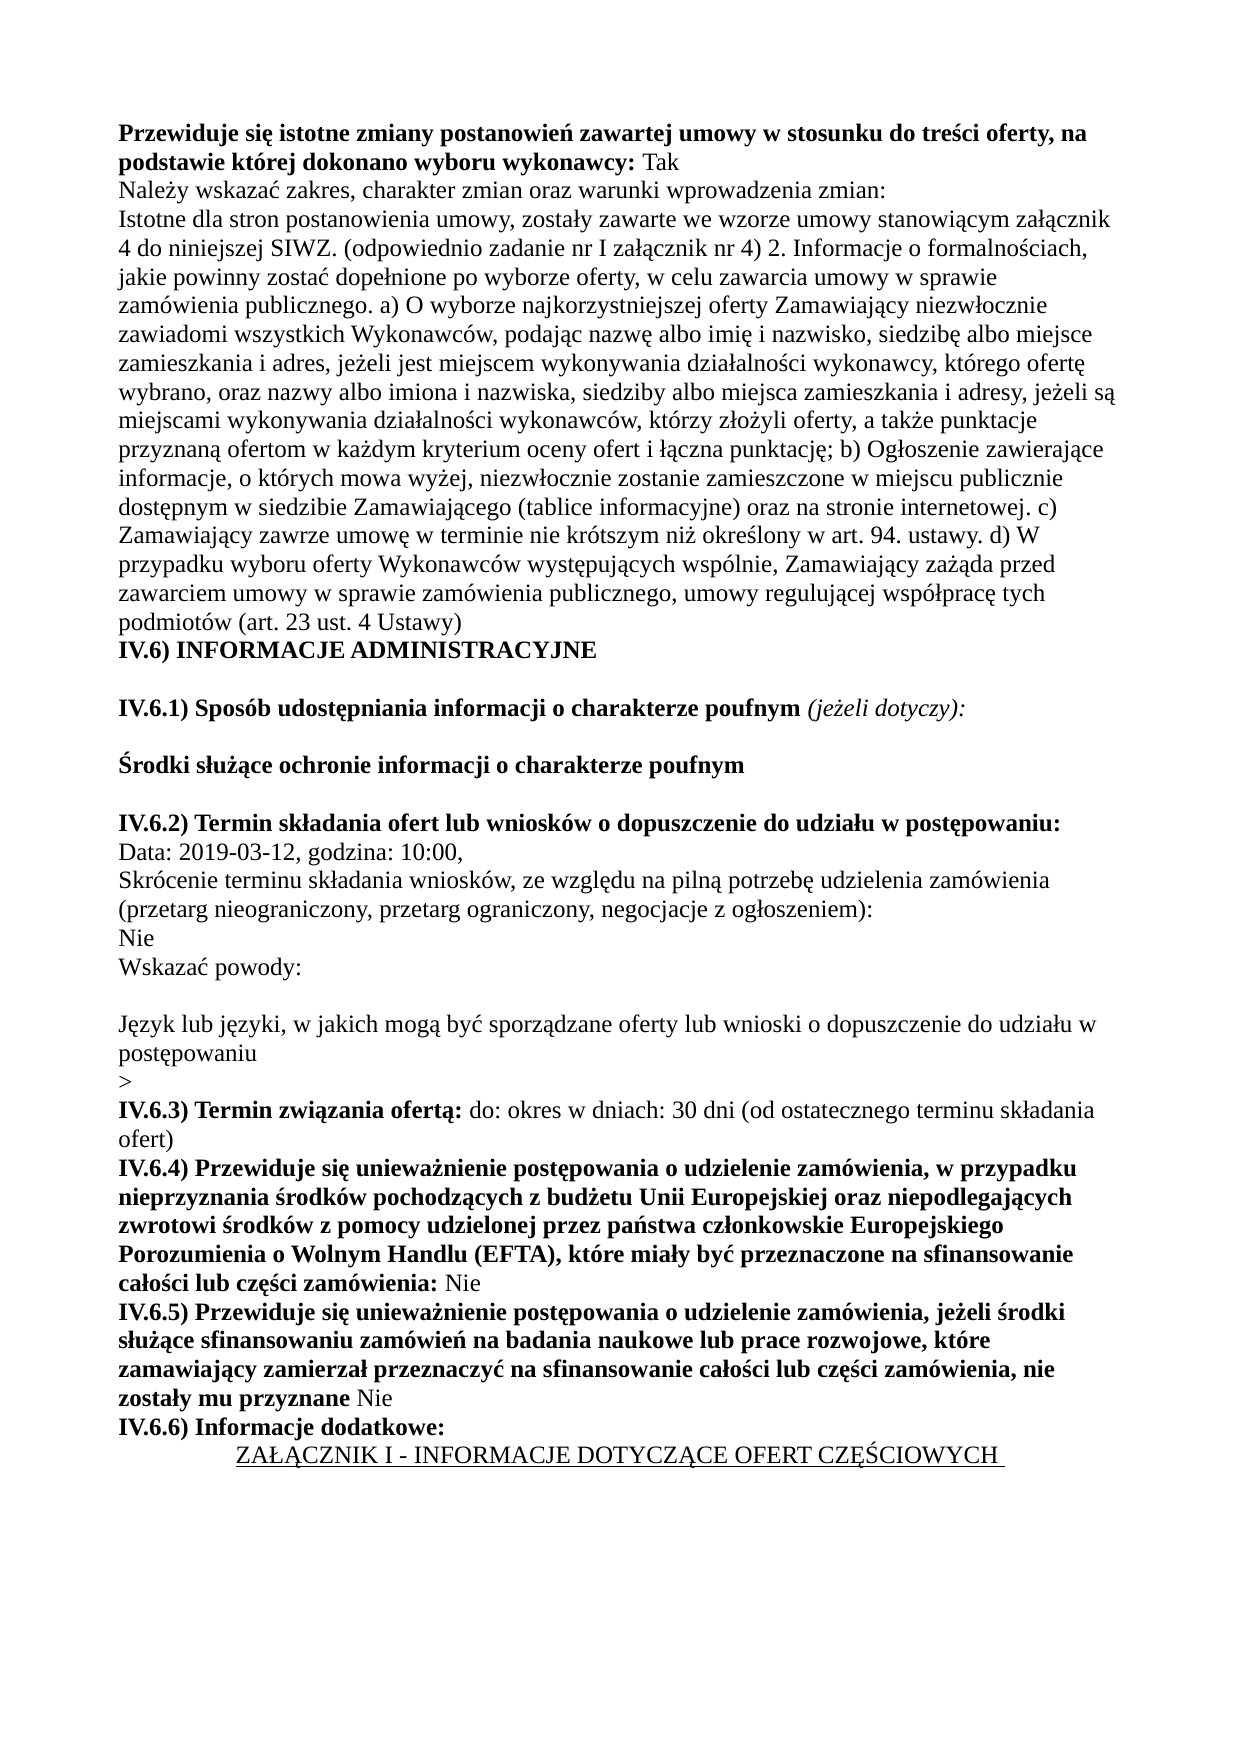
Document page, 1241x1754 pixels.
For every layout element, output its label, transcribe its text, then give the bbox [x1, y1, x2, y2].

text ZAŁĄCZNIK I - INFORMACJE DOTYCZĄCE OFERT CZĘŚCIOWYCH [118, 1441, 1122, 1469]
text Przewiduje się istotne zmiany postanowień zawartej umowy w stosunku do treści oferty, na podstawie której dokonano wyboru wykonawcy: Tak Należy wskazać zakres, charakter zmian oraz warunki wprowadzenia zmian: Istotne dla stron postanowienia umowy, zostały zawarte we wzorze umowy stanowiącym załącznik 4 do niniejszej SIWZ. (odpowiednio zadanie nr I załącznik nr 4) 2. Informacje o formalnościach, jakie powinny zostać dopełnione po wyborze oferty, w celu zawarcia umowy w sprawie zamówienia publicznego. a) O wyborze najkorzystniejszej oferty Zamawiający niezwłocznie zawiadomi wszystkich Wykonawców, podając nazwę albo imię i nazwisko, siedzibę albo miejsce zamieszkania i adres, jeżeli jest miejscem wykonywania działalności wykonawcy, którego ofertę wybrano, oraz nazwy albo imiona i nazwiska, siedziby albo miejsca zamieszkania i adresy, jeżeli są miejscami wykonywania działalności wykonawców, którzy złożyli oferty, a także punktacje przyznaną ofertom w każdym kryterium oceny ofert i łączna punktację; b) Ogłoszenie zawierające informacje, o których mowa wyżej, niezwłocznie zostanie zamieszczone w miejscu publicznie dostępnym w siedzibie Zamawiającego (tablice informacyjne) oraz na stronie internetowej. c) Zamawiający zawrze umowę w terminie nie krótszym niż określony w art. 94. ustawy. d) W przypadku wyboru oferty Wykonawców występujących wspólnie, Zamawiający zażąda przed zawarciem umowy w sprawie zamówienia publicznego, umowy regulującej współpracę tych podmiotów (art. 23 ust. 4 Ustawy) IV.6) INFORMACJE ADMINISTRACYJNE IV.6.1) Sposób udostępniania informacji o charakterze poufnym (jeżeli dotyczy): Środki służące ochronie informacji o charakterze poufnym IV.6.2) Termin składania ofert lub wniosków o dopuszczenie do udziału w postępowaniu: Data: 2019-03-12, godzina: 10:00, Skrócenie terminu składania wniosków, ze względu na pilną potrzebę udzielenia zamówienia (przetarg nieograniczony, przetarg ograniczony, negocjacje z ogłoszeniem): Nie Wskazać powody: Język lub języki, w jakich mogą być sporządzane oferty lub wnioski o dopuszczenie do udziału w postępowaniu > IV.6.3) Termin związania ofertą: do: okres w dniach: 30 dni (od ostatecznego terminu składania ofert) IV.6.4) Przewiduje się unieważnienie postępowania o udzielenie zamówienia, w przypadku nieprzyznania środków pochodzących z budżetu Unii Europejskiej oraz niepodlegających zwrotowi środków z pomocy udzielonej przez państwa członkowskie Europejskiego Porozumienia o Wolnym Handlu (EFTA), które miały być przeznaczone na sfinansowanie całości lub części zamówienia: Nie IV.6.5) Przewiduje się unieważnienie postępowania o udzielenie zamówienia, jeżeli środki służące sfinansowaniu zamówień na badania naukowe lub prace rozwojowe, które zamawiający zamierzał przeznaczyć na sfinansowanie całości lub części zamówienia, nie zostały mu przyznane Nie IV.6.6) Informacje dodatkowe: [118, 118, 1122, 1441]
